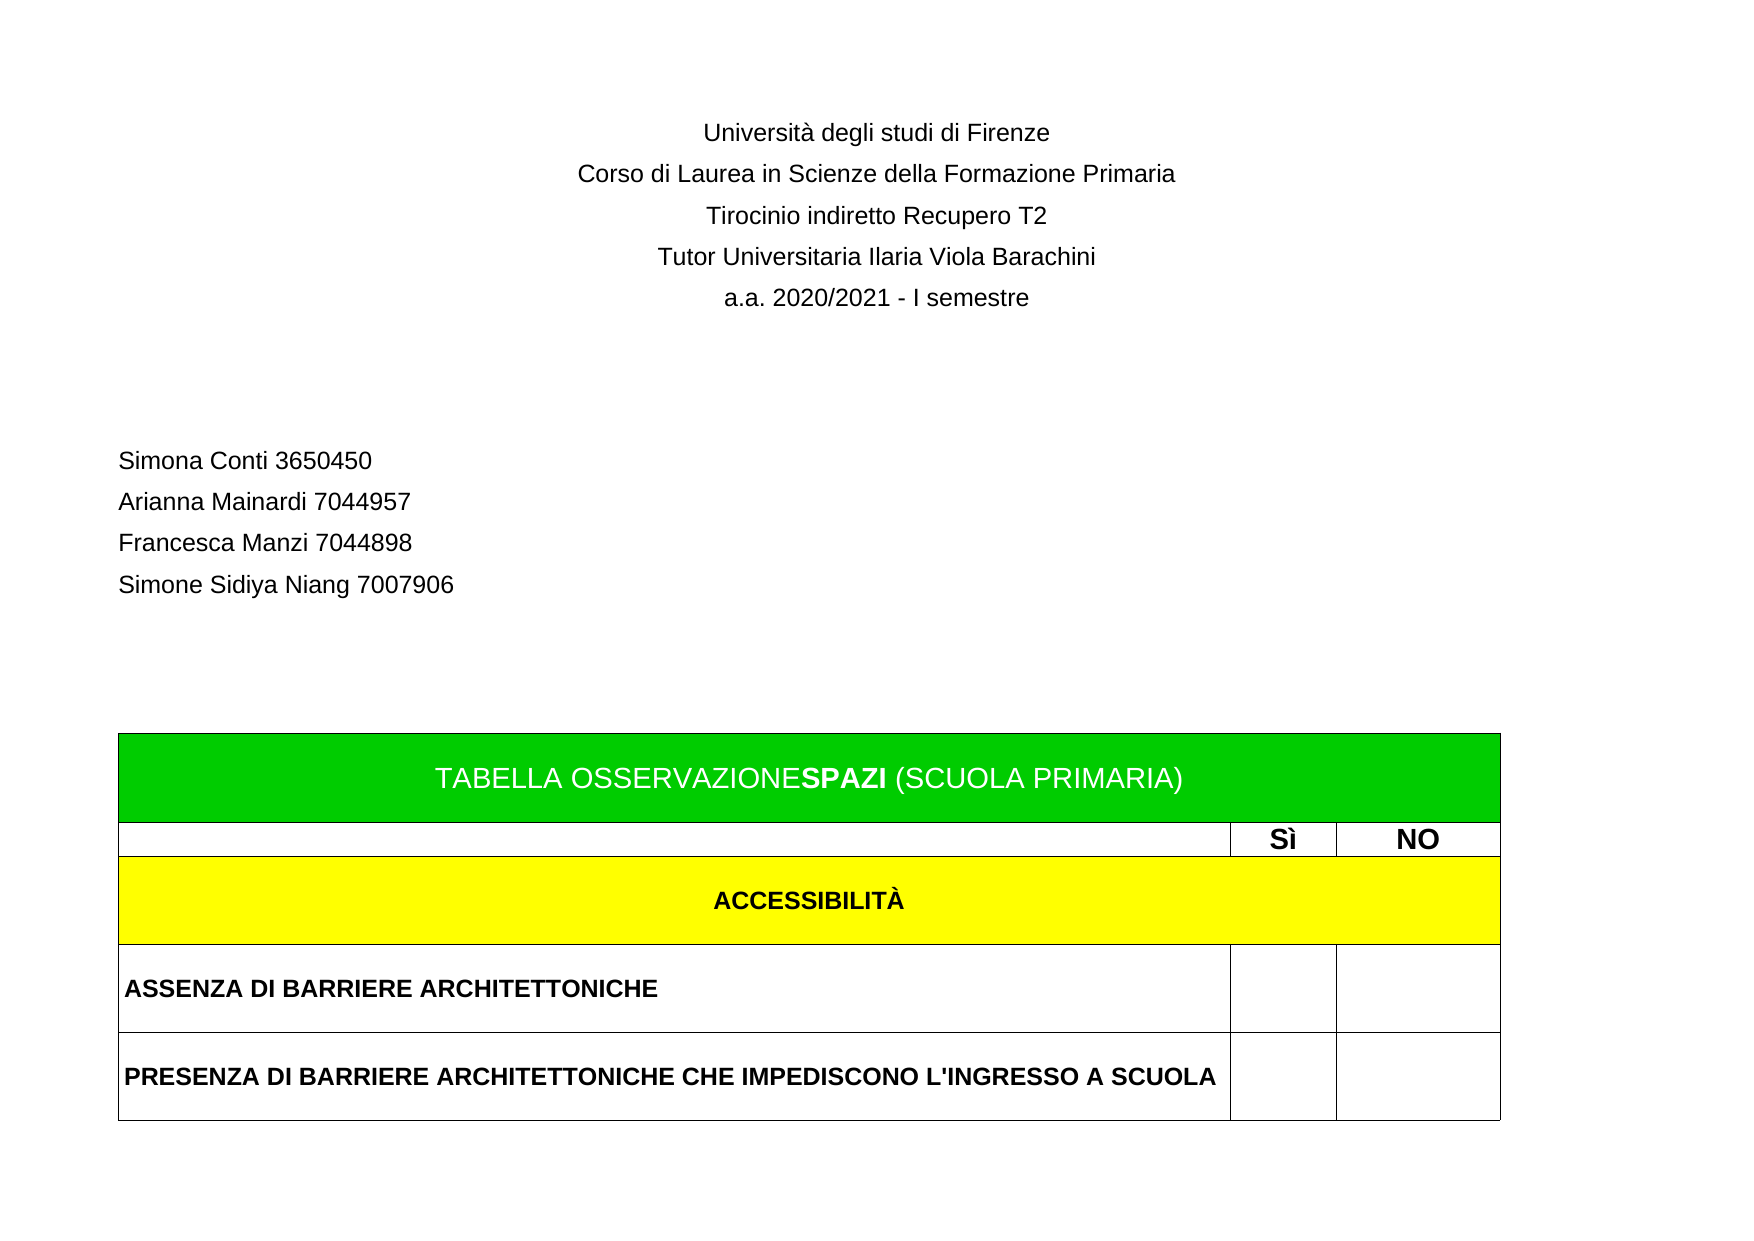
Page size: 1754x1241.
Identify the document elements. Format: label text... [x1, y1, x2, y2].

table_cell Assenza di barriere architettoniche [119, 945, 1230, 1032]
table_cell Sì [1231, 823, 1336, 856]
text Francesca Manzi 7044898 [118, 528, 1635, 557]
table_cell NO [1337, 823, 1500, 856]
text Tutor Universitaria Ilaria Viola Barachini [118, 242, 1635, 271]
table_cell ACCESSIBILITà [119, 857, 1500, 944]
table_header Tabella osservazionespazi (Scuola primaria) [119, 734, 1500, 822]
text Simona Conti 3650450 [118, 446, 1635, 475]
text Arianna Mainardi 7044957 [118, 487, 1635, 516]
text Tirocinio indiretto Recupero T2 [118, 201, 1635, 229]
text a.a. 2020/2021 - I semestre [118, 283, 1635, 312]
table_cell [1337, 1033, 1500, 1120]
table_cell Presenza di barriere architettoniche che impediscono l'ingresso a scuola [119, 1033, 1230, 1120]
table_cell [1231, 1033, 1336, 1120]
text Corso di Laurea in Scienze della Formazione Primaria [118, 159, 1635, 188]
table_cell [1231, 945, 1336, 1032]
table_cell [1337, 945, 1500, 1032]
text Simone Sidiya Niang 7007906 [118, 570, 1635, 598]
table_cell [119, 823, 1230, 856]
text Università degli studi di Firenze [118, 118, 1635, 147]
